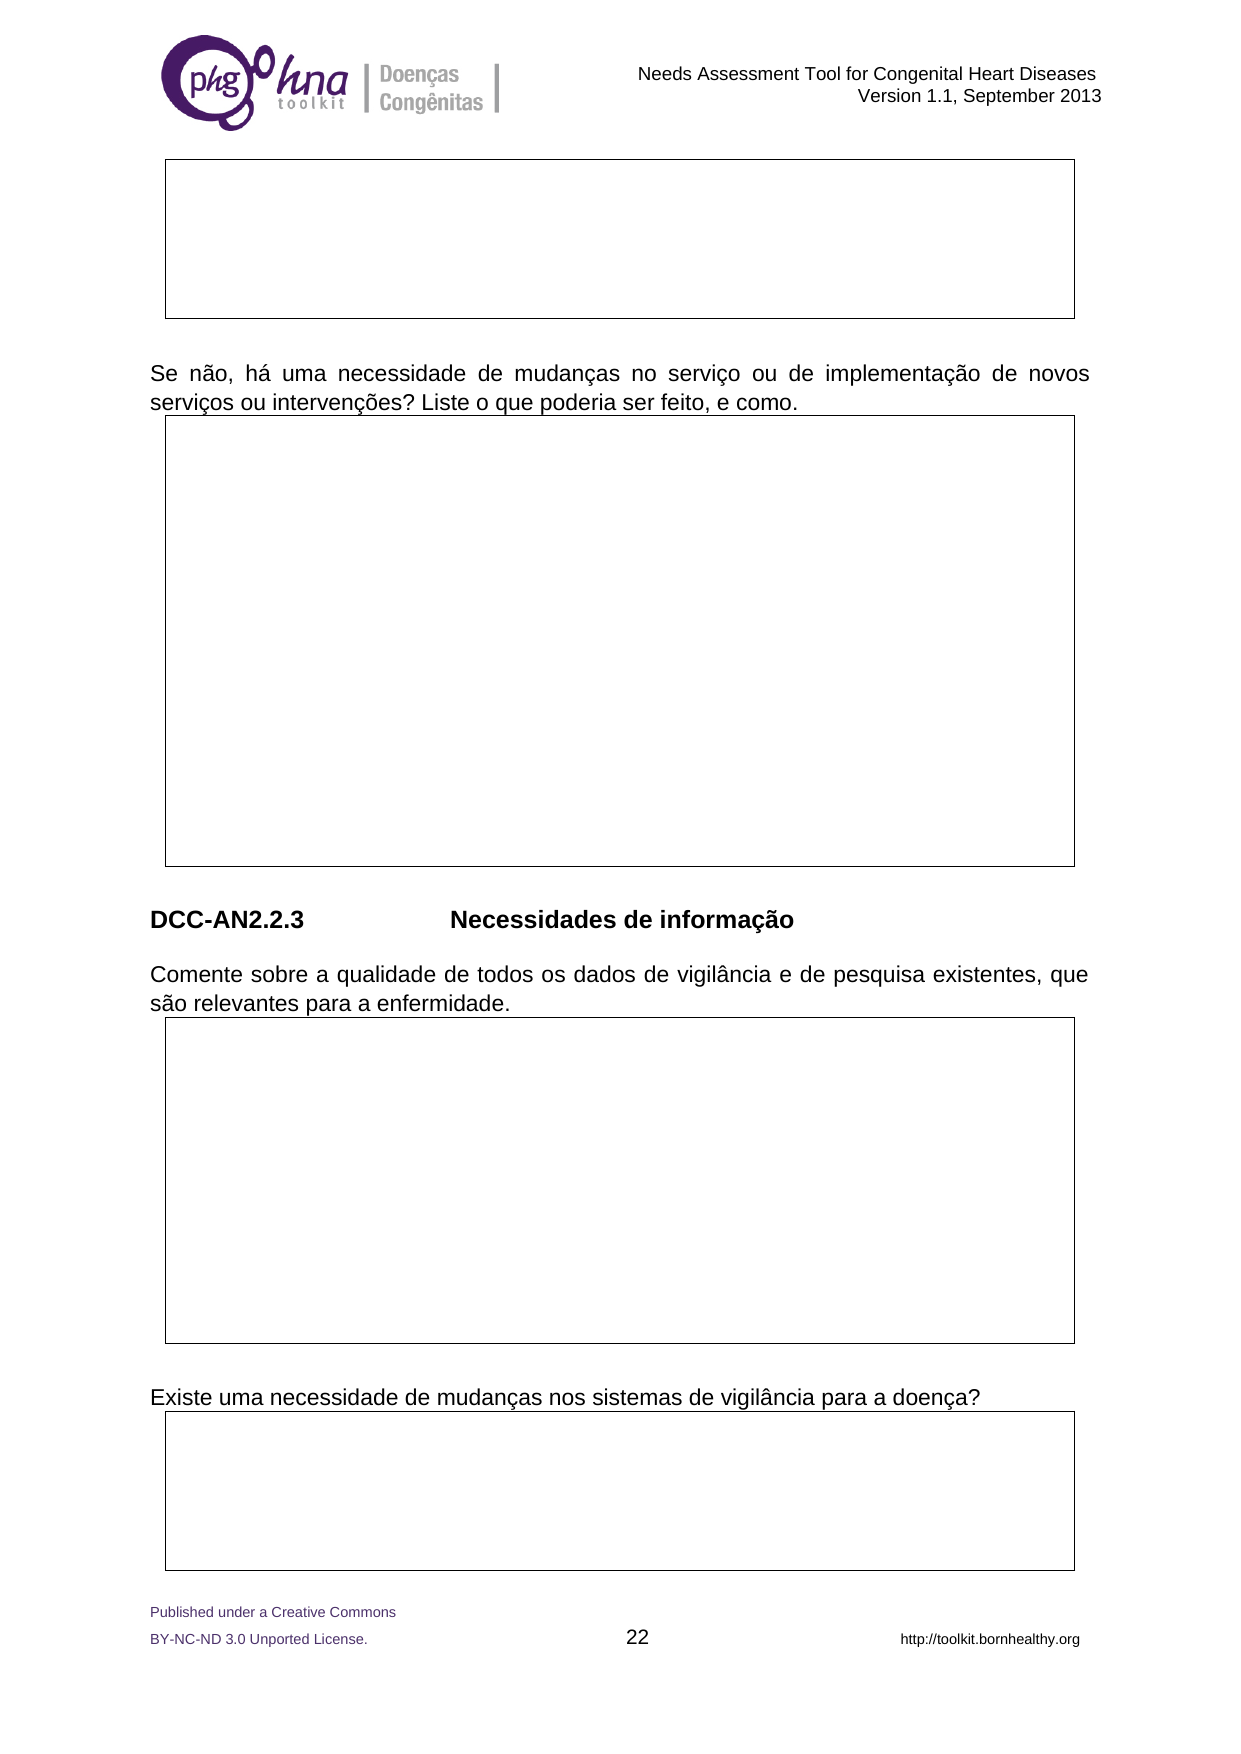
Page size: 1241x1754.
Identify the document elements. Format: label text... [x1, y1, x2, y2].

subtitle DCC-AN2.2.3 Necessidades de informação [150, 905, 1090, 933]
subtitle Se não, há uma necessidade de mudanças no serviço ou de implementação de novos serviços ou intervenções? Liste o que poderia ser feito, e como. [150, 357, 1090, 415]
subtitle Existe uma necessidade de mudanças nos sistemas de vigilância para a doença? [150, 1381, 1090, 1411]
subtitle Comente sobre a qualidade de todos os dados de vigilância e de pesquisa existentes, que são relevantes para a enfermidade. [150, 958, 1090, 1017]
